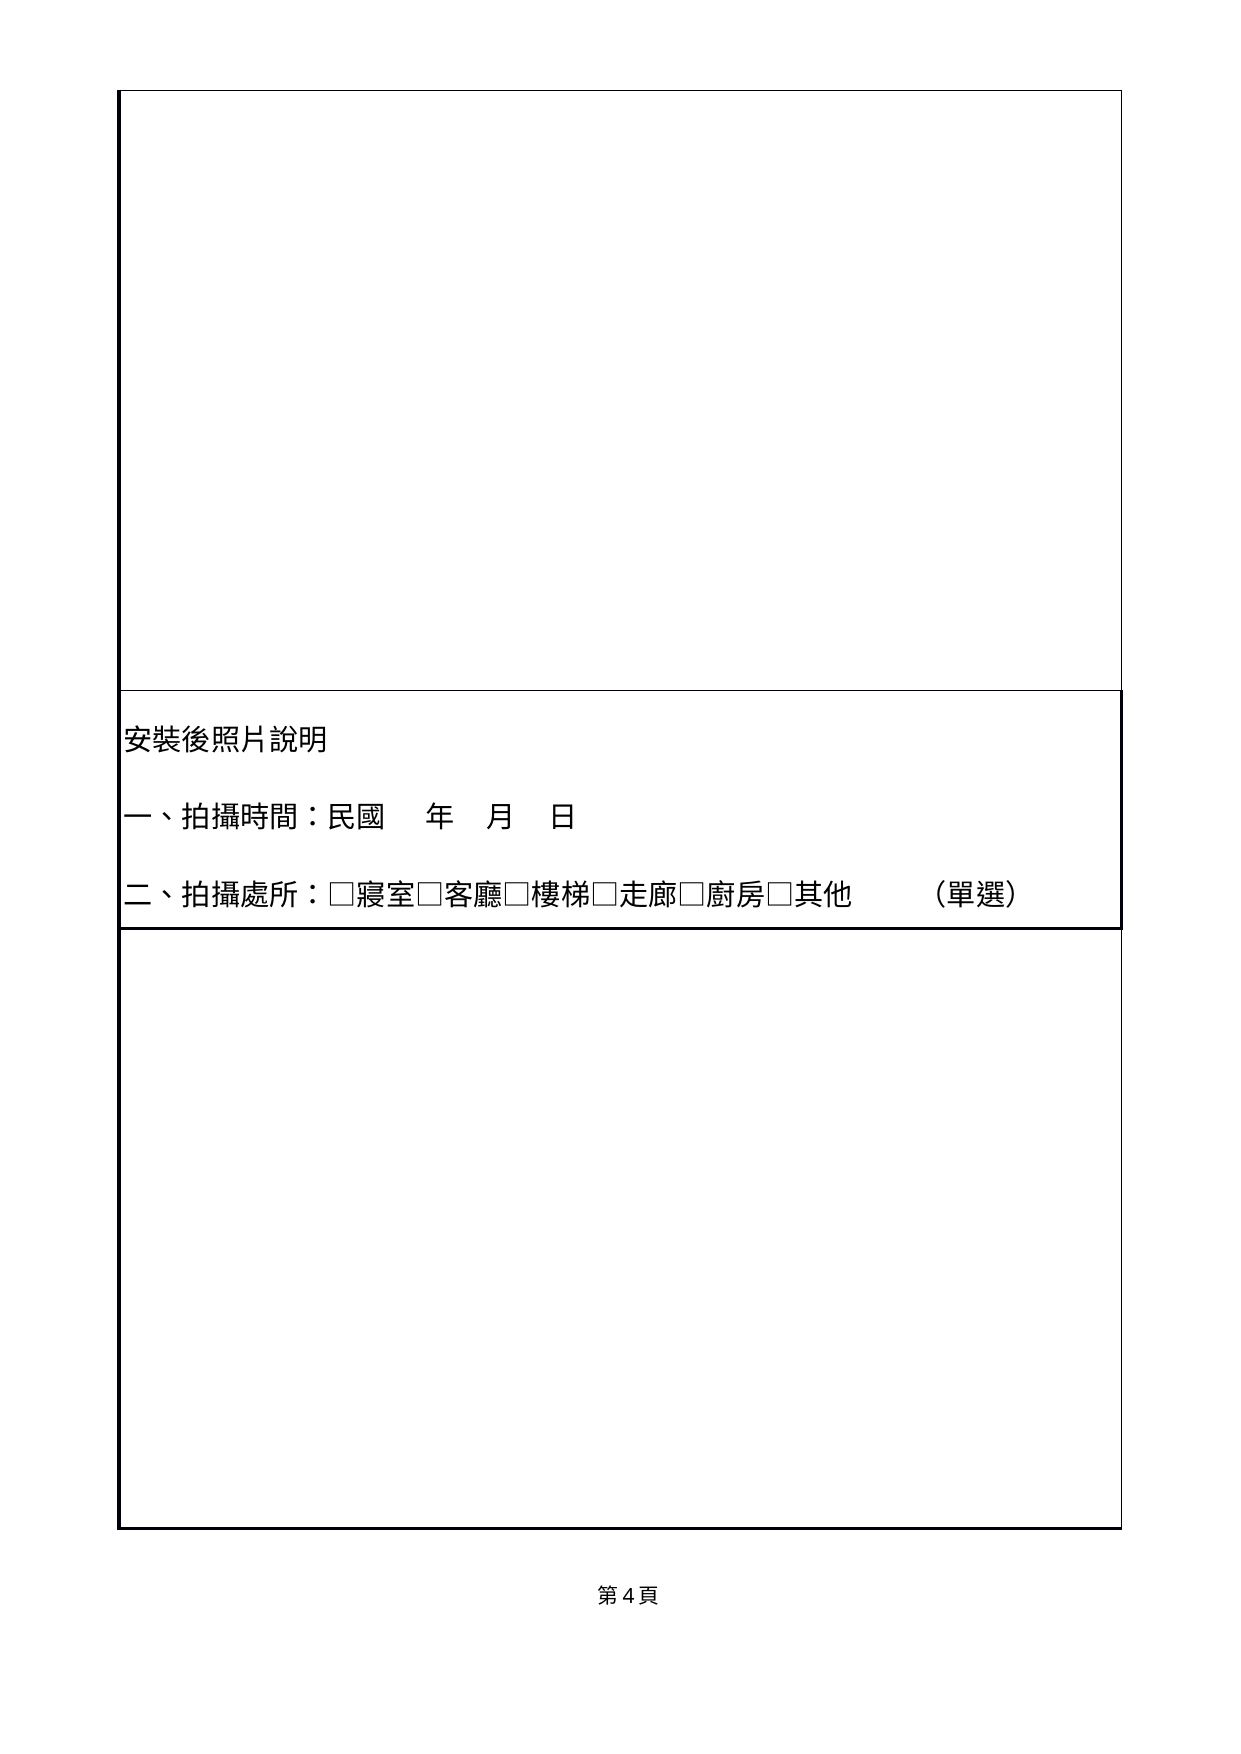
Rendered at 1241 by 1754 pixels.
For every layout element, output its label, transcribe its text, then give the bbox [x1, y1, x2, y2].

table_cell 安裝後照片說明 一、拍攝時間：民國 年 月 日 二、拍攝處所：□寢室□客廳□樓梯□走廊□廚房□其他 （單選） [121, 691, 1120, 927]
text 第4頁 [587, 1580, 669, 1610]
table_cell [121, 91, 1121, 690]
table_cell [121, 930, 1121, 1527]
